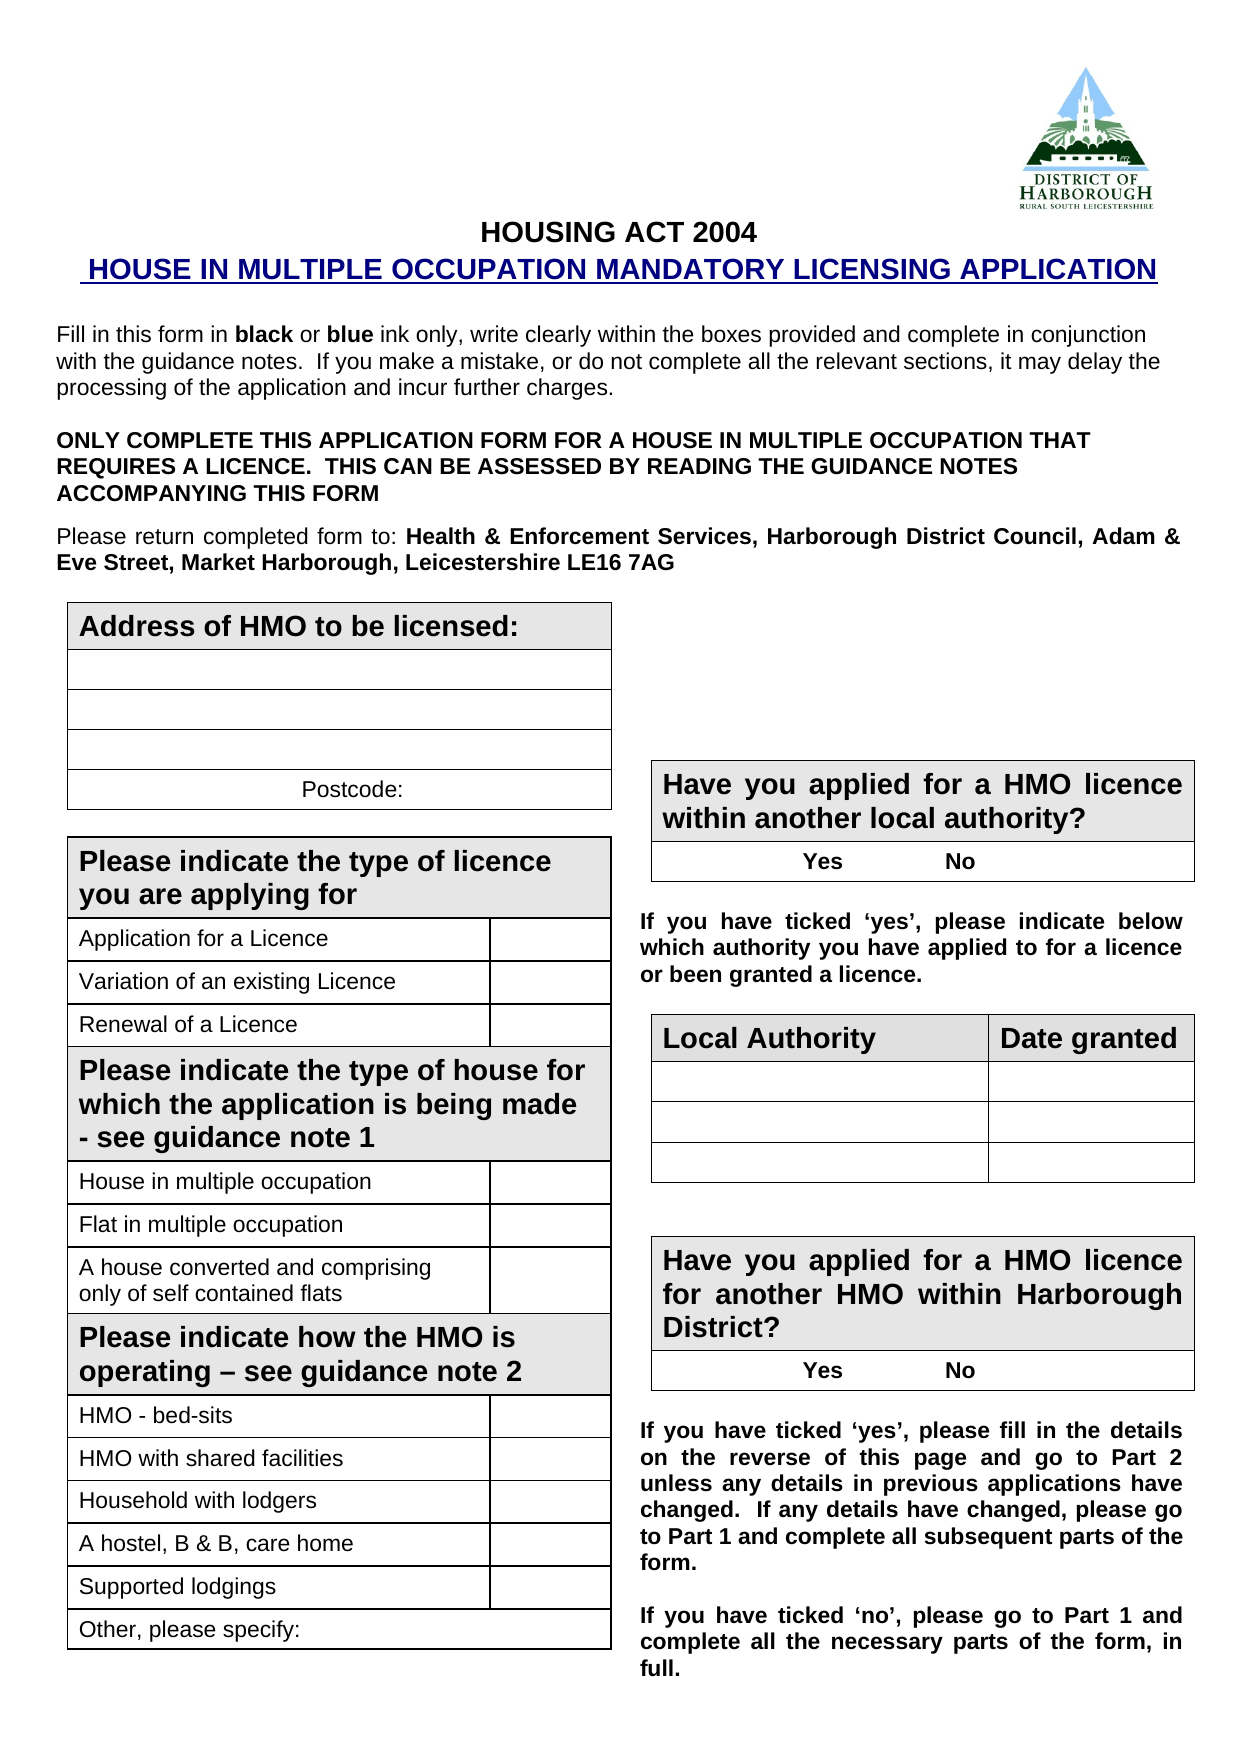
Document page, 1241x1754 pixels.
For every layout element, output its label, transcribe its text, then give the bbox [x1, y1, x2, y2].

table_header Have you applied for a HMO licence within another local authority? [652, 761, 1194, 841]
text If you have ticked ‘yes’, please indicate below which authority you have applied to for a licence or been granted a licence. [640, 908, 1183, 987]
table_cell House in multiple occupation [68, 1162, 489, 1203]
table_header Address of HMO to be licensed: [68, 603, 611, 649]
table_cell [652, 1143, 988, 1182]
table_header Have you applied for a HMO licence for another HMO within Harborough District? [652, 1237, 1194, 1350]
table_cell Renewal of a Licence [68, 1005, 489, 1046]
table_cell [491, 919, 610, 960]
table_cell [491, 1567, 610, 1608]
table_cell [491, 1162, 610, 1203]
table_cell Please indicate how the HMO is operating – see guidance note 2 [68, 1314, 610, 1394]
table_header Please indicate the type of licence you are applying for [68, 838, 610, 917]
table_cell [68, 650, 611, 689]
table_cell [491, 1524, 610, 1565]
table_cell Other, please specify: [68, 1610, 610, 1648]
table_cell Postcode: [68, 770, 611, 809]
table_cell [491, 1438, 610, 1479]
text If you have ticked ‘no’, please go to Part 1 and complete all the necessary parts of the form, in full. [640, 1602, 1183, 1681]
table_header Date granted [989, 1015, 1194, 1061]
text HOUSE IN MULTIPLE OCCUPATION MANDATORY LICENSING APPLICATION [56, 248, 1181, 288]
table_cell [491, 1248, 610, 1313]
table_cell A house converted and comprising only of self contained flats [68, 1248, 489, 1313]
table_cell Variation of an existing Licence [68, 962, 489, 1003]
text Please return completed form to: Health & Enforcement Services, Harborough District Council, Adam & Eve Street, Market Harborough, Leicestershire LE16 7AG [56, 523, 1181, 576]
table_header Local Authority [652, 1015, 988, 1061]
table_cell [989, 1062, 1194, 1101]
table_cell Household with lodgers [68, 1481, 489, 1522]
text ONLY COMPLETE THIS APPLICATION FORM FOR A HOUSE IN MULTIPLE OCCUPATION THAT REQUIRES A LICENCE. THIS CAN BE ASSESSED BY READING THE GUIDANCE NOTES ACCOMPANYING THIS FORM [56, 427, 1181, 506]
table_cell [491, 1481, 610, 1522]
table_cell [68, 730, 611, 769]
table_cell [491, 1205, 610, 1246]
table_cell [652, 1102, 988, 1142]
table_cell [989, 1143, 1194, 1182]
text HOUSING ACT 2004 [56, 214, 1181, 248]
table_cell Supported lodgings [68, 1567, 489, 1608]
table_cell HMO - bed-sits [68, 1396, 489, 1437]
table_cell [491, 1005, 610, 1046]
table_cell Yes No [652, 842, 1194, 881]
table_cell A hostel, B & B, care home [68, 1524, 489, 1565]
table_cell [68, 690, 611, 729]
table_cell [652, 1062, 988, 1101]
table_cell Application for a Licence [68, 919, 489, 960]
table_cell Please indicate the type of house for which the application is being made - see guidance note 1 [68, 1047, 610, 1160]
table_cell Yes No [652, 1351, 1194, 1390]
text If you have ticked ‘yes’, please fill in the details on the reverse of this page and go to Part 2 unless any details in previous applications have changed. If any details have changed, please go to Part 1 and complete all subsequent parts of the form. [640, 1417, 1183, 1575]
table_cell [989, 1102, 1194, 1142]
table_cell HMO with shared facilities [68, 1438, 489, 1479]
table_cell [491, 962, 610, 1003]
table_cell [491, 1396, 610, 1437]
table_cell Flat in multiple occupation [68, 1205, 489, 1246]
text Fill in this form in black or blue ink only, write clearly within the boxes provided and complete in conjunction with the guidance notes. If you make a mistake, or do not complete all the relevant sections, it may delay the processing of the application and incur further charges. [56, 288, 1181, 400]
